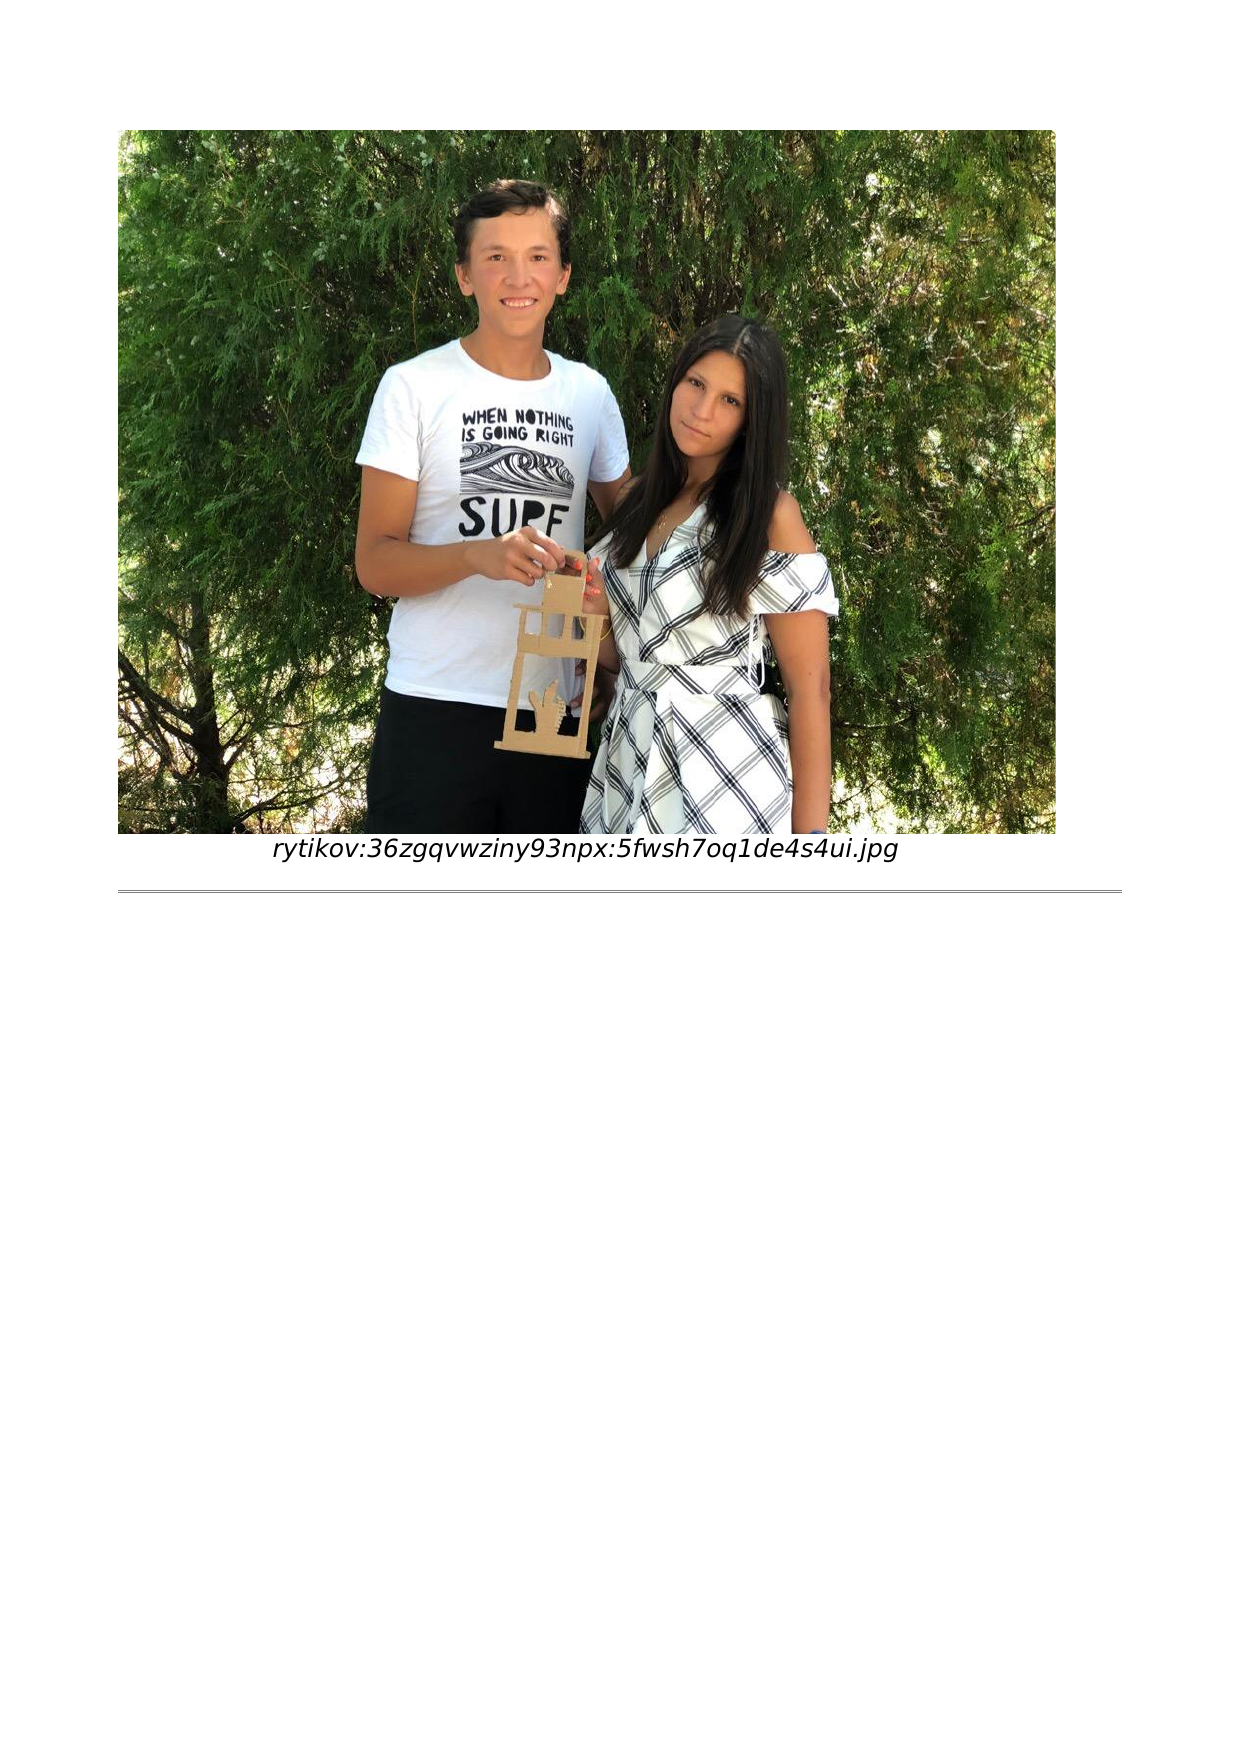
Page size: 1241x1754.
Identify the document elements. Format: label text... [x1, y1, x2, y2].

picture [118, 130, 1056, 834]
text rytikov:36zgqvwziny93npx:5fwsh7oq1de4s4ui.jpg [118, 834, 1056, 863]
